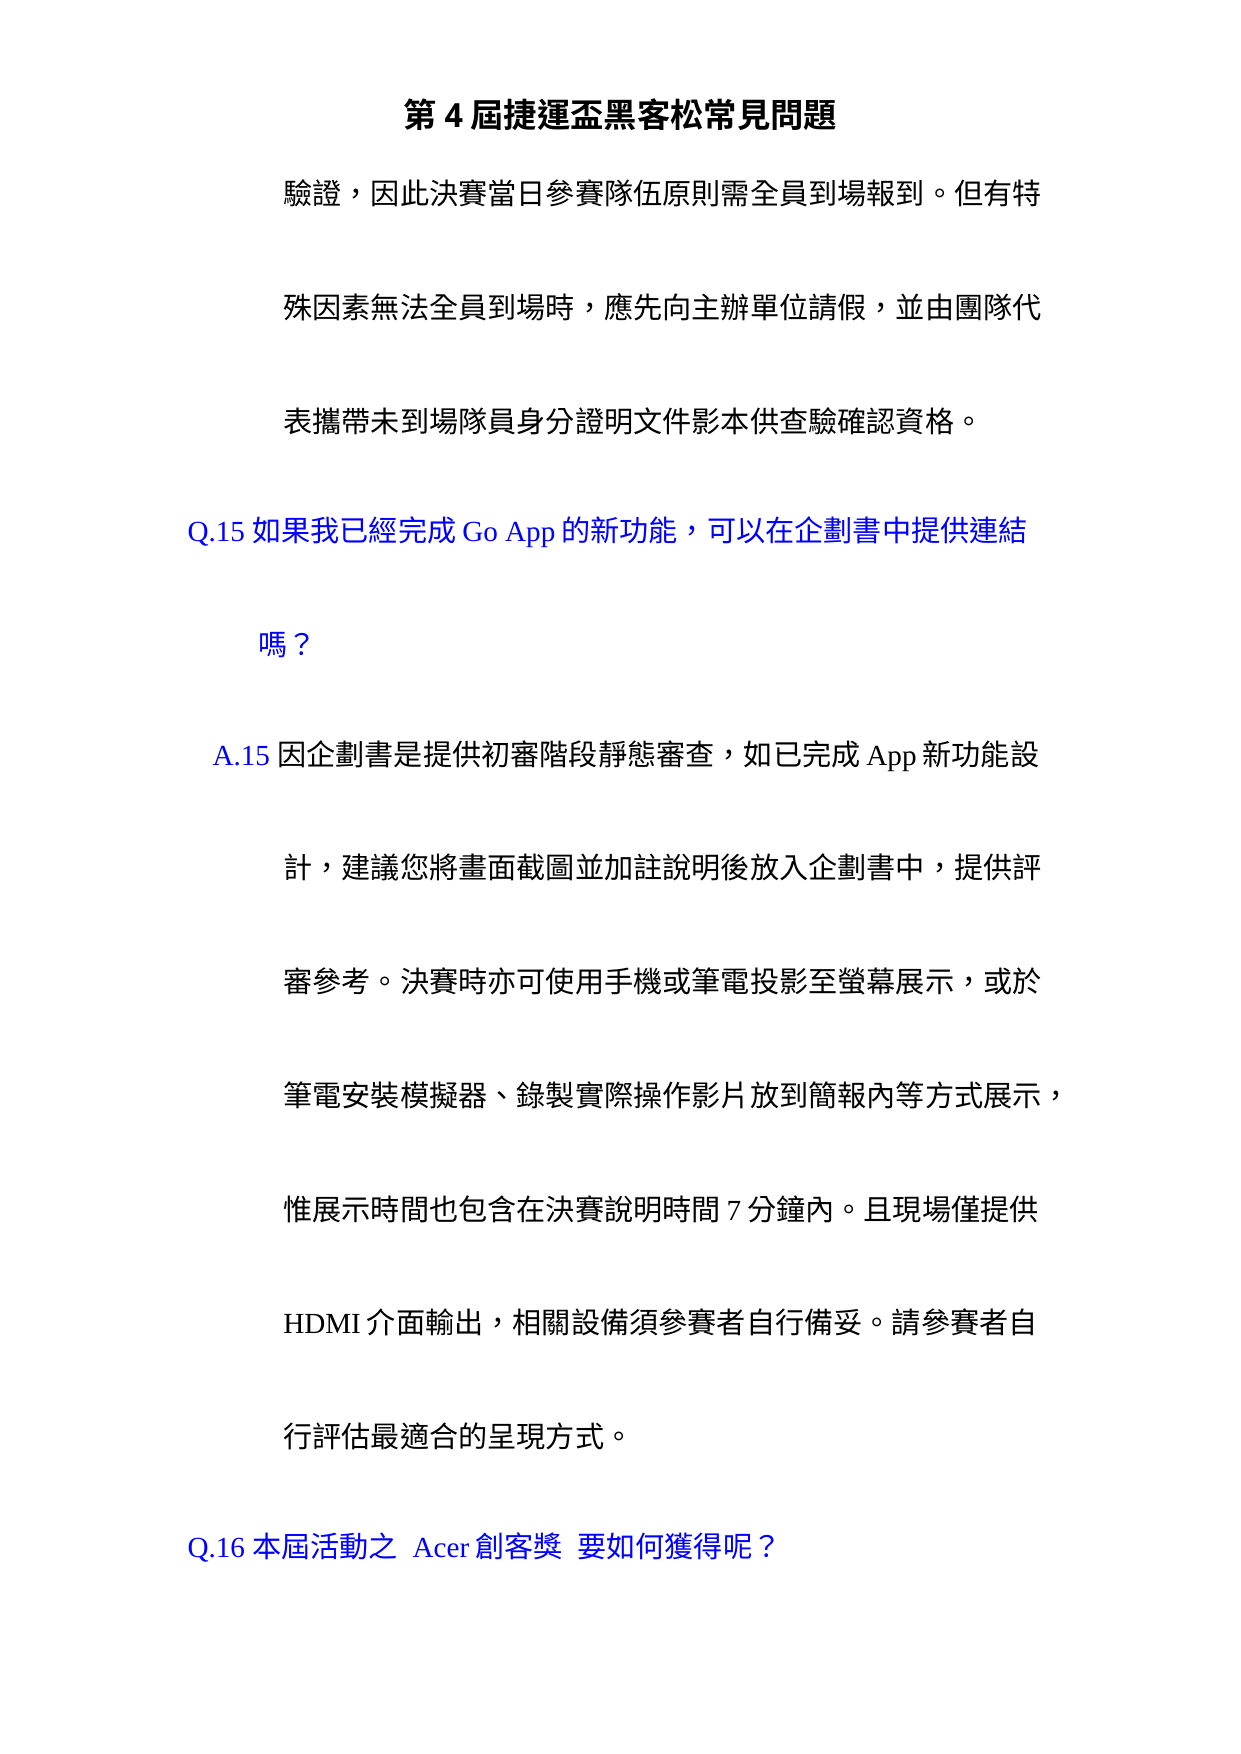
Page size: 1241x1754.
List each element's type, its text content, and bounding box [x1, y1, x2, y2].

subtitle Q.16 本屆活動之 Acer創客獎 要如何獲得呢？ [187, 1503, 1053, 1565]
subtitle Q.15 如果我已經完成Go App的新功能，可以在企劃書中提供連結嗎？ [187, 487, 1053, 664]
subtitle 驗證，因此決賽當日參賽隊伍原則需全員到場報到。但有特殊因素無法全員到場時，應先向主辦單位請假，並由團隊代表攜帶未到場隊員身分證明文件影本供查驗確認資格。 [212, 150, 1053, 440]
subtitle A.15 因企劃書是提供初審階段靜態審查，如已完成App新功能設計，建議您將畫面截圖並加註說明後放入企劃書中，提供評審參考。決賽時亦可使用手機或筆電投影至螢幕展示，或於筆電安裝模擬器、錄製實際操作影片放到簡報內等方式展示，惟展示時間也包含在決賽說明時間7分鐘內。且現場僅提供HDMI介面輸出，相關設備須參賽者自行備妥。請參賽者自行評估最適合的呈現方式。 [212, 711, 1053, 1456]
